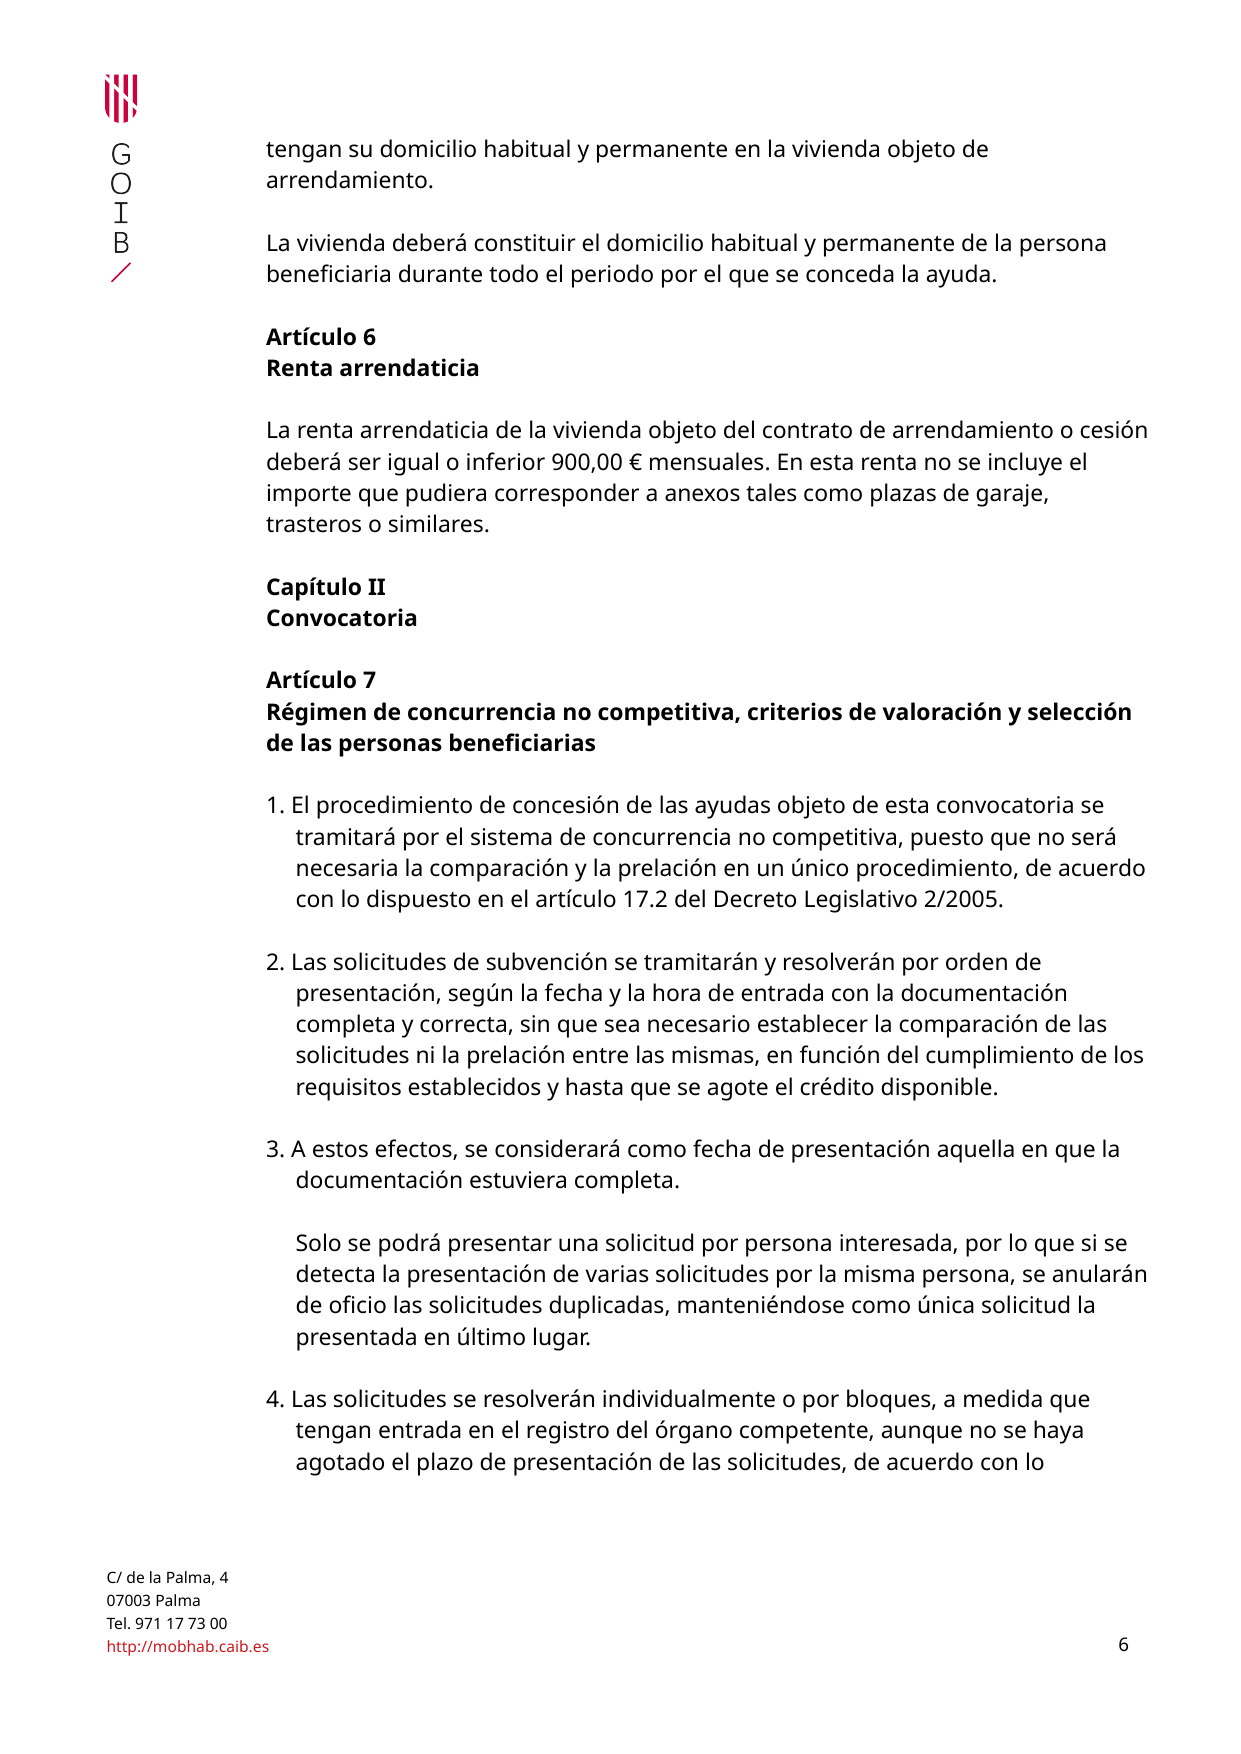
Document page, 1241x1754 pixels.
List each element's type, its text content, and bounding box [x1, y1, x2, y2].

text tengan su domicilio habitual y permanente en la vivienda objeto de arrendamiento. [266, 133, 1152, 195]
text Artículo 6 [266, 320, 1152, 352]
text 4. Las solicitudes se resolverán individualmente o por bloques, a medida que tengan entrada en el registro del órgano competente, aunque no se haya agotado el plazo de presentación de las solicitudes, de acuerdo con lo [266, 1383, 1152, 1477]
text La vivienda deberá constituir el domicilio habitual y permanente de la persona beneficiaria durante todo el periodo por el que se conceda la ayuda. [266, 227, 1152, 289]
text 2. Las solicitudes de subvención se tramitarán y resolverán por orden de presentación, según la fecha y la hora de entrada con la documentación completa y correcta, sin que sea necesario establecer la comparación de las solicitudes ni la prelación entre las mismas, en función del cumplimiento de los requisitos establecidos y hasta que se agote el crédito disponible. [266, 945, 1152, 1102]
text Solo se podrá presentar una solicitud por persona interesada, por lo que si se detecta la presentación de varias solicitudes por la misma persona, se anularán de oficio las solicitudes duplicadas, manteniéndose como única solicitud la presentada en último lugar. [295, 1227, 1152, 1352]
picture [76, 51, 166, 313]
text Régimen de concurrencia no competitiva, criterios de valoración y selección de las personas beneficiarias [266, 695, 1152, 758]
text 1. El procedimiento de concesión de las ayudas objeto de esta convocatoria se tramitará por el sistema de concurrencia no competitiva, puesto que no será necesaria la comparación y la prelación en un único procedimiento, de acuerdo con lo dispuesto en el artículo 17.2 del Decreto Legislativo 2/2005. [266, 789, 1152, 914]
text Renta arrendaticia [266, 352, 1152, 383]
text Artículo 7 [266, 664, 1152, 695]
text Capítulo II [266, 570, 1152, 602]
text La renta arrendaticia de la vivienda objeto del contrato de arrendamiento o cesión deberá ser igual o inferior 900,00 € mensuales. En esta renta no se incluye el importe que pudiera corresponder a anexos tales como plazas de garaje, trasteros o similares. [266, 414, 1152, 539]
text Convocatoria [266, 602, 1152, 633]
text 3. A estos efectos, se considerará como fecha de presentación aquella en que la documentación estuviera completa. [266, 1133, 1152, 1195]
